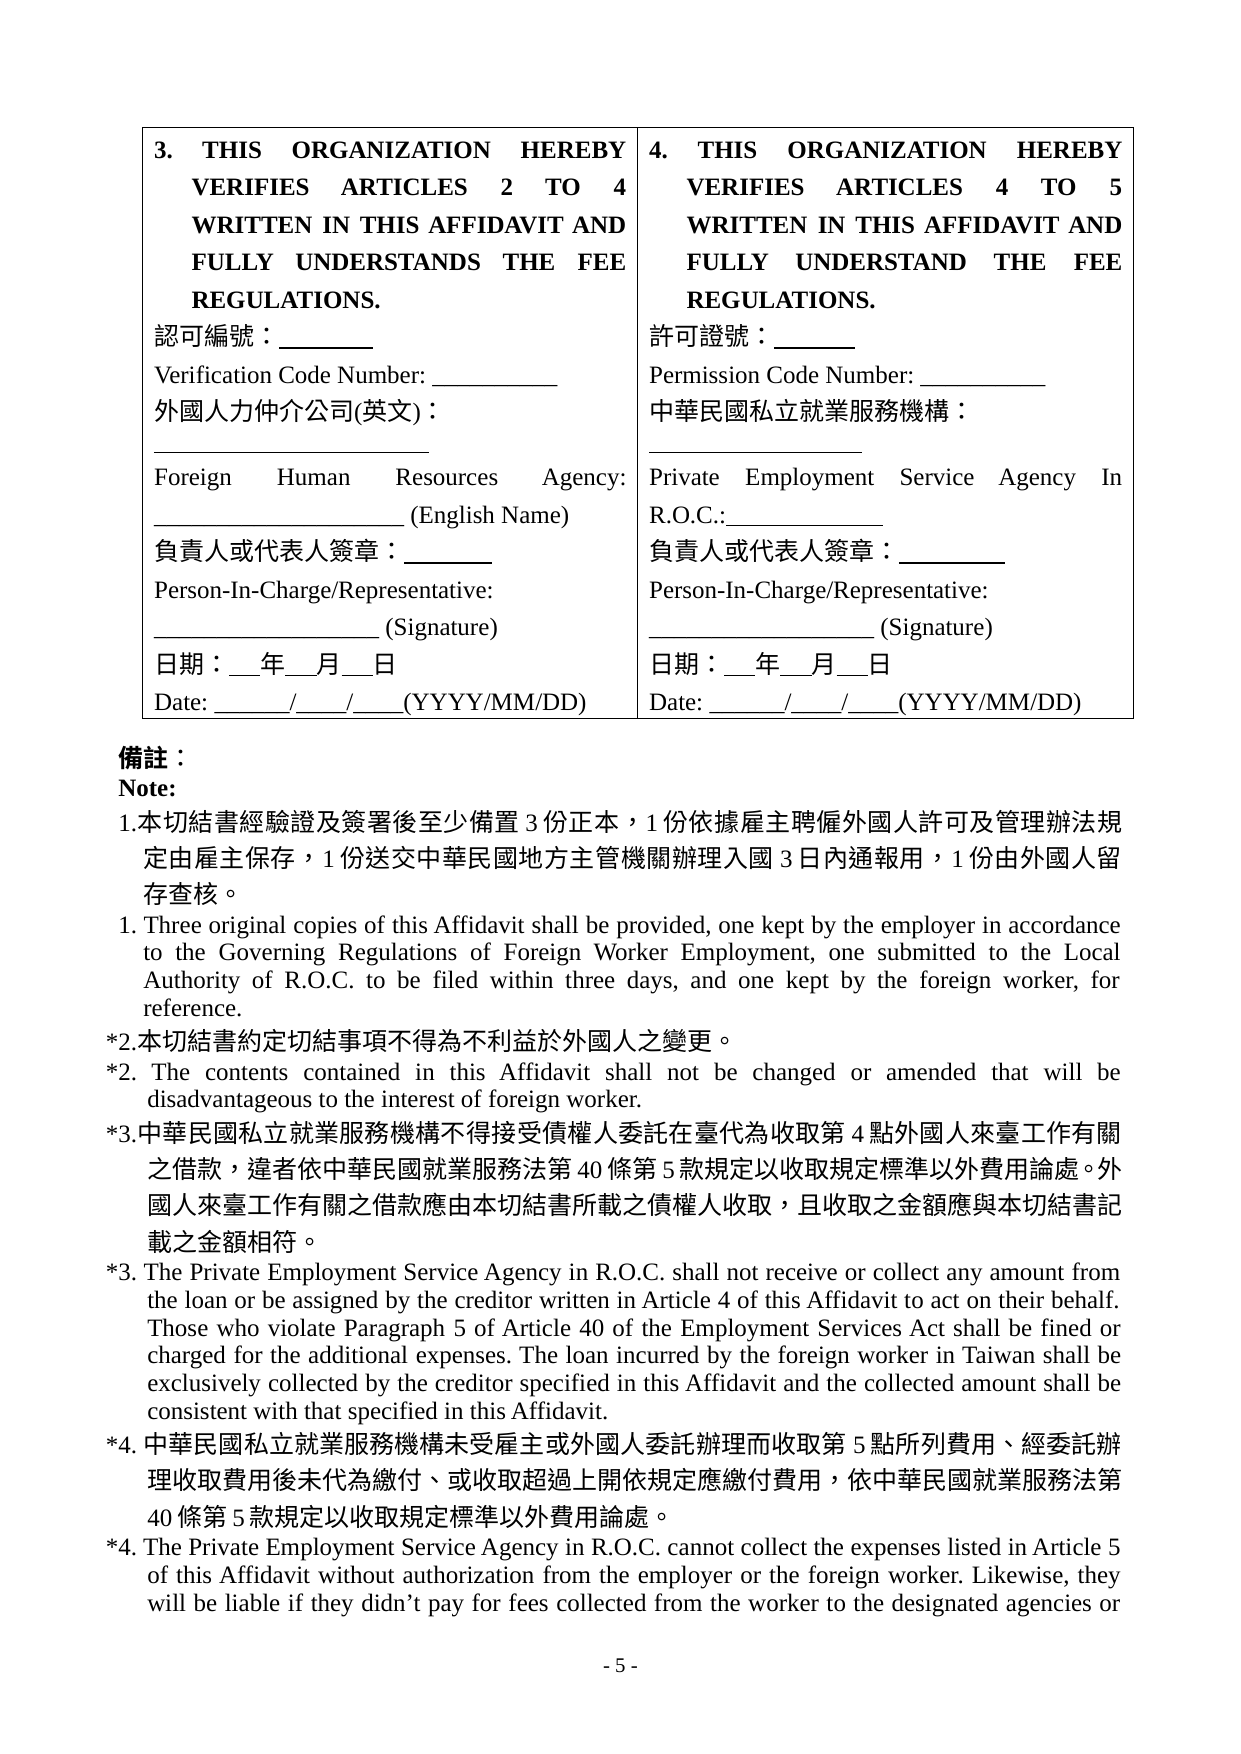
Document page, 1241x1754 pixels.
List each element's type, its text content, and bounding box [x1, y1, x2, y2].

text 備註： [118, 738, 1122, 774]
table_cell 3. THIS ORGANIZATION HEREBY VERIFIES ARTICLES 2 TO 4 WRITTEN IN THIS AFFIDAVIT AND FULLY UNDERSTANDS THE FEE REGULATIONS. 認可編號： Verification Code Number: __________ 外國人力仲介公司(英文)： Foreign Human Resources Agency: ____________________ (English Name) 負責人或代表人簽章： Person-In-Charge/Representative: __________________ (Signature) 日期： 年 月 日 Date: ______/____/____(YYYY/MM/DD) [143, 128, 637, 718]
text *2.本切結書約定切結事項不得為不利益於外國人之變更。 [106, 1022, 1122, 1058]
text *4. The Private Employment Service Agency in R.O.C. cannot collect the expenses listed in Article 5 of this Affidavit without authorization from the employer or the foreign worker. Likewise, they will be liable if they didn’t pay for fees collected from the worker to the designated agencies or [106, 1533, 1122, 1616]
text *2. The contents contained in this Affidavit shall not be changed or amended that will be disadvantageous to the interest of foreign worker. [106, 1058, 1122, 1113]
text *4. 中華民國私立就業服務機構未受雇主或外國人委託辦理而收取第5點所列費用、經委託辦理收取費用後未代為繳付、或收取超過上開依規定應繳付費用，依中華民國就業服務法第40條第5款規定以收取規定標準以外費用論處。 [106, 1424, 1122, 1533]
text 1.本切結書經驗證及簽署後至少備置3份正本，1份依據雇主聘僱外國人許可及管理辦法規定由雇主保存，1份送交中華民國地方主管機關辦理入國3日內通報用，1份由外國人留存查核。 [118, 802, 1122, 911]
text Note: [118, 774, 1122, 802]
text 1. Three original copies of this Affidavit shall be provided, one kept by the employer in accordance to the Governing Regulations of Foreign Worker Employment, one submitted to the Local Authority of R.O.C. to be filed within three days, and one kept by the foreign worker, for reference. [118, 911, 1122, 1022]
text *3.中華民國私立就業服務機構不得接受債權人委託在臺代為收取第4點外國人來臺工作有關之借款，違者依中華民國就業服務法第40條第5款規定以收取規定標準以外費用論處。外國人來臺工作有關之借款應由本切結書所載之債權人收取，且收取之金額應與本切結書記載之金額相符。 [106, 1113, 1122, 1258]
text *3. The Private Employment Service Agency in R.O.C. shall not receive or collect any amount from the loan or be assigned by the creditor written in Article 4 of this Affidavit to act on their behalf. Those who violate Paragraph 5 of Article 40 of the Employment Services Act shall be fined or charged for the additional expenses. The loan incurred by the foreign worker in Taiwan shall be exclusively collected by the creditor specified in this Affidavit and the collected amount shall be consistent with that specified in this Affidavit. [106, 1258, 1122, 1424]
table_cell 4. THIS ORGANIZATION HEREBY VERIFIES ARTICLES 4 TO 5 WRITTEN IN THIS AFFIDAVIT AND FULLY UNDERSTAND THE FEE REGULATIONS. 許可證號： Permission Code Number: __________ 中華民國私立就業服務機構： Private Employment Service Agency In R.O.C.: 負責人或代表人簽章： Person-In-Charge/Representative: __________________ (Signature) 日期： 年 月 日 Date: ______/____/____(YYYY/MM/DD) [638, 128, 1133, 718]
